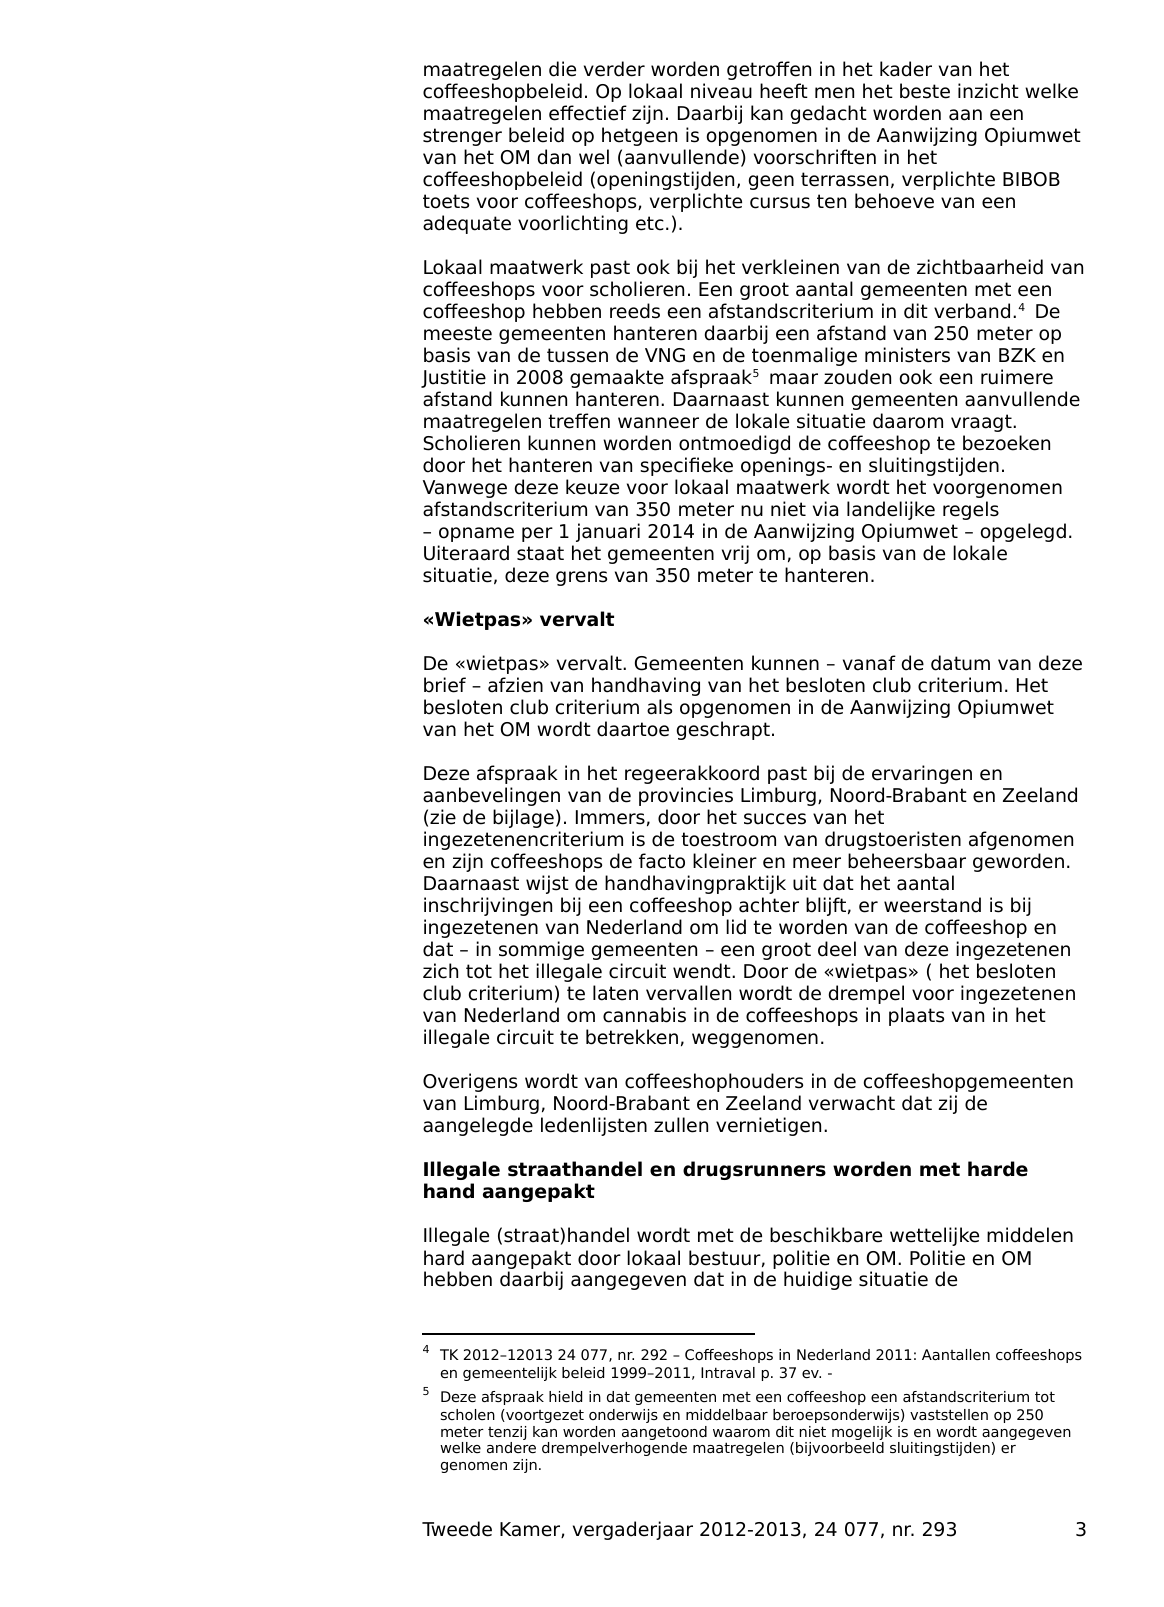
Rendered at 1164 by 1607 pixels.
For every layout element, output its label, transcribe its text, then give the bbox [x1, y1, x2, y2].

text Lokaal maatwerk past ook bij het verkleinen van de zichtbaarheid van coffeeshops voor scholieren. Een groot aantal gemeenten met een coffeeshop hebben reeds een afstandscriterium in dit verband. De meeste gemeenten hanteren daarbij een afstand van 250 meter op basis van de tussen de VNG en de toenmalige ministers van BZK en Justitie in 2008 gemaakte afspraak maar zouden ook een ruimere afstand kunnen hanteren. Daarnaast kunnen gemeenten aanvullende maatregelen treffen wanneer de lokale situatie daarom vraagt. Scholieren kunnen worden ontmoedigd de coffeeshop te bezoeken door het hanteren van specifieke openings- en sluitingstijden. Vanwege deze keuze voor lokaal maatwerk wordt het voorgenomen afstandscriterium van 350 meter nu niet via landelijke regels – opname per 1 januari 2014 in de Aanwijzing Opiumwet – opgelegd. Uiteraard staat het gemeenten vrij om, op basis van de lokale situatie, deze grens van 350 meter te hanteren. [422, 257, 1087, 587]
text De «wietpas» vervalt. Gemeenten kunnen – vanaf de datum van deze brief – afzien van handhaving van het besloten club criterium. Het besloten club criterium als opgenomen in de Aanwijzing Opiumwet van het OM wordt daartoe geschrapt. [422, 653, 1087, 741]
text TK 2012–12013 24 077, nr. 292 – Coffeeshops in Nederland 2011: Aantallen coffeeshops en gemeentelijk beleid 1999–2011, Intraval p. 37 ev. - [422, 1343, 1087, 1382]
text Deze afspraak hield in dat gemeenten met een coffeeshop een afstandscriterium tot scholen (voortgezet onderwijs en middelbaar beroepsonderwijs) vaststellen op 250 meter tenzij kan worden aangetoond waarom dit niet mogelijk is en wordt aangegeven welke andere drempelverhogende maatregelen (bijvoorbeeld sluitingstijden) er genomen zijn. [422, 1385, 1087, 1474]
subtitle «Wietpas» vervalt [422, 609, 1087, 631]
subtitle Illegale straathandel en drugsrunners worden met harde hand aangepakt [422, 1159, 1087, 1203]
text maatregelen die verder worden getroffen in het kader van het coffeeshopbeleid. Op lokaal niveau heeft men het beste inzicht welke maatregelen effectief zijn. Daarbij kan gedacht worden aan een strenger beleid op hetgeen is opgenomen in de Aanwijzing Opiumwet van het OM dan wel (aanvullende) voorschriften in het coffeeshopbeleid (openingstijden, geen terrassen, verplichte BIBOB toets voor coffeeshops, verplichte cursus ten behoeve van een adequate voorlichting etc.). [422, 59, 1087, 235]
text Deze afspraak in het regeerakkoord past bij de ervaringen en aanbevelingen van de provincies Limburg, Noord-Brabant en Zeeland (zie de bijlage). Immers, door het succes van het ingezetenencriterium is de toestroom van drugstoeristen afgenomen en zijn coffeeshops de facto kleiner en meer beheersbaar geworden. Daarnaast wijst de handhavingpraktijk uit dat het aantal inschrijvingen bij een coffeeshop achter blijft, er weerstand is bij ingezetenen van Nederland om lid te worden van de coffeeshop en dat – in sommige gemeenten – een groot deel van deze ingezetenen zich tot het illegale circuit wendt. Door de «wietpas» ( het besloten club criterium) te laten vervallen wordt de drempel voor ingezetenen van Nederland om cannabis in de coffeeshops in plaats van in het illegale circuit te betrekken, weggenomen. [422, 763, 1087, 1049]
text Overigens wordt van coffeeshophouders in de coffeeshopgemeenten van Limburg, Noord-Brabant en Zeeland verwacht dat zij de aangelegde ledenlijsten zullen vernietigen. [422, 1071, 1087, 1137]
text Illegale (straat)handel wordt met de beschikbare wettelijke middelen hard aangepakt door lokaal bestuur, politie en OM. Politie en OM hebben daarbij aangegeven dat in de huidige situatie de [422, 1225, 1087, 1291]
